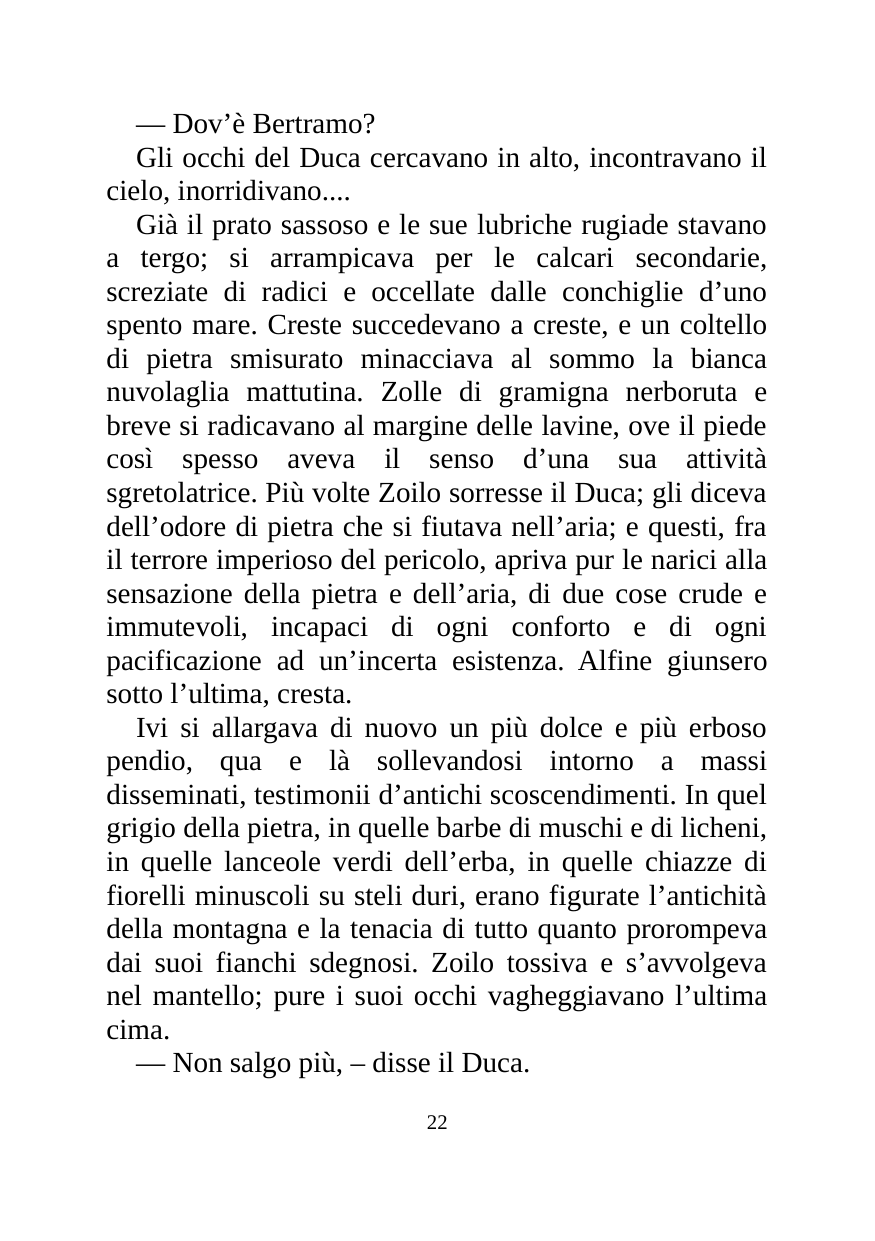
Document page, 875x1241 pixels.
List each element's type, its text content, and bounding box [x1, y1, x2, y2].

text — Non salgo più, – disse il Duca. [106, 1045, 768, 1079]
text — Dov’è Bertramo? [106, 106, 768, 140]
text Gli occhi del Duca cercavano in alto, incontravano il cielo, inorridivano.... [106, 140, 768, 207]
text Già il prato sassoso e le sue lubriche rugiade stavano a tergo; si arrampicava per le calcari secondarie, screziate di radici e occellate dalle conchiglie d’uno spento mare. Creste succedevano a creste, e un coltello di pietra smisurato minacciava al sommo la bianca nuvolaglia mattutina. Zolle di gramigna nerboruta e breve si radicavano al margine delle lavine, ove il piede così spesso aveva il senso d’una sua attività sgretolatrice. Più volte Zoilo sorresse il Duca; gli diceva dell’odore di pietra che si fiutava nell’aria; e questi, fra il terrore imperioso del pericolo, apriva pur le narici alla sensazione della pietra e dell’aria, di due cose crude e immutevoli, incapaci di ogni conforto e di ogni pacificazione ad un’incerta esistenza. Alfine giunsero sotto l’ultima, cresta. [106, 207, 768, 710]
text Ivi si allargava di nuovo un più dolce e più erboso pendio, qua e là sollevandosi intorno a massi disseminati, testimonii d’antichi scoscendimenti. In quel grigio della pietra, in quelle barbe di muschi e di licheni, in quelle lanceole verdi dell’erba, in quelle chiazze di fiorelli minuscoli su steli duri, erano figurate l’antichità della montagna e la tenacia di tutto quanto prorompeva dai suoi fianchi sdegnosi. Zoilo tossiva e s’avvolgeva nel mantello; pure i suoi occhi vagheggiavano l’ultima cima. [106, 710, 768, 1045]
